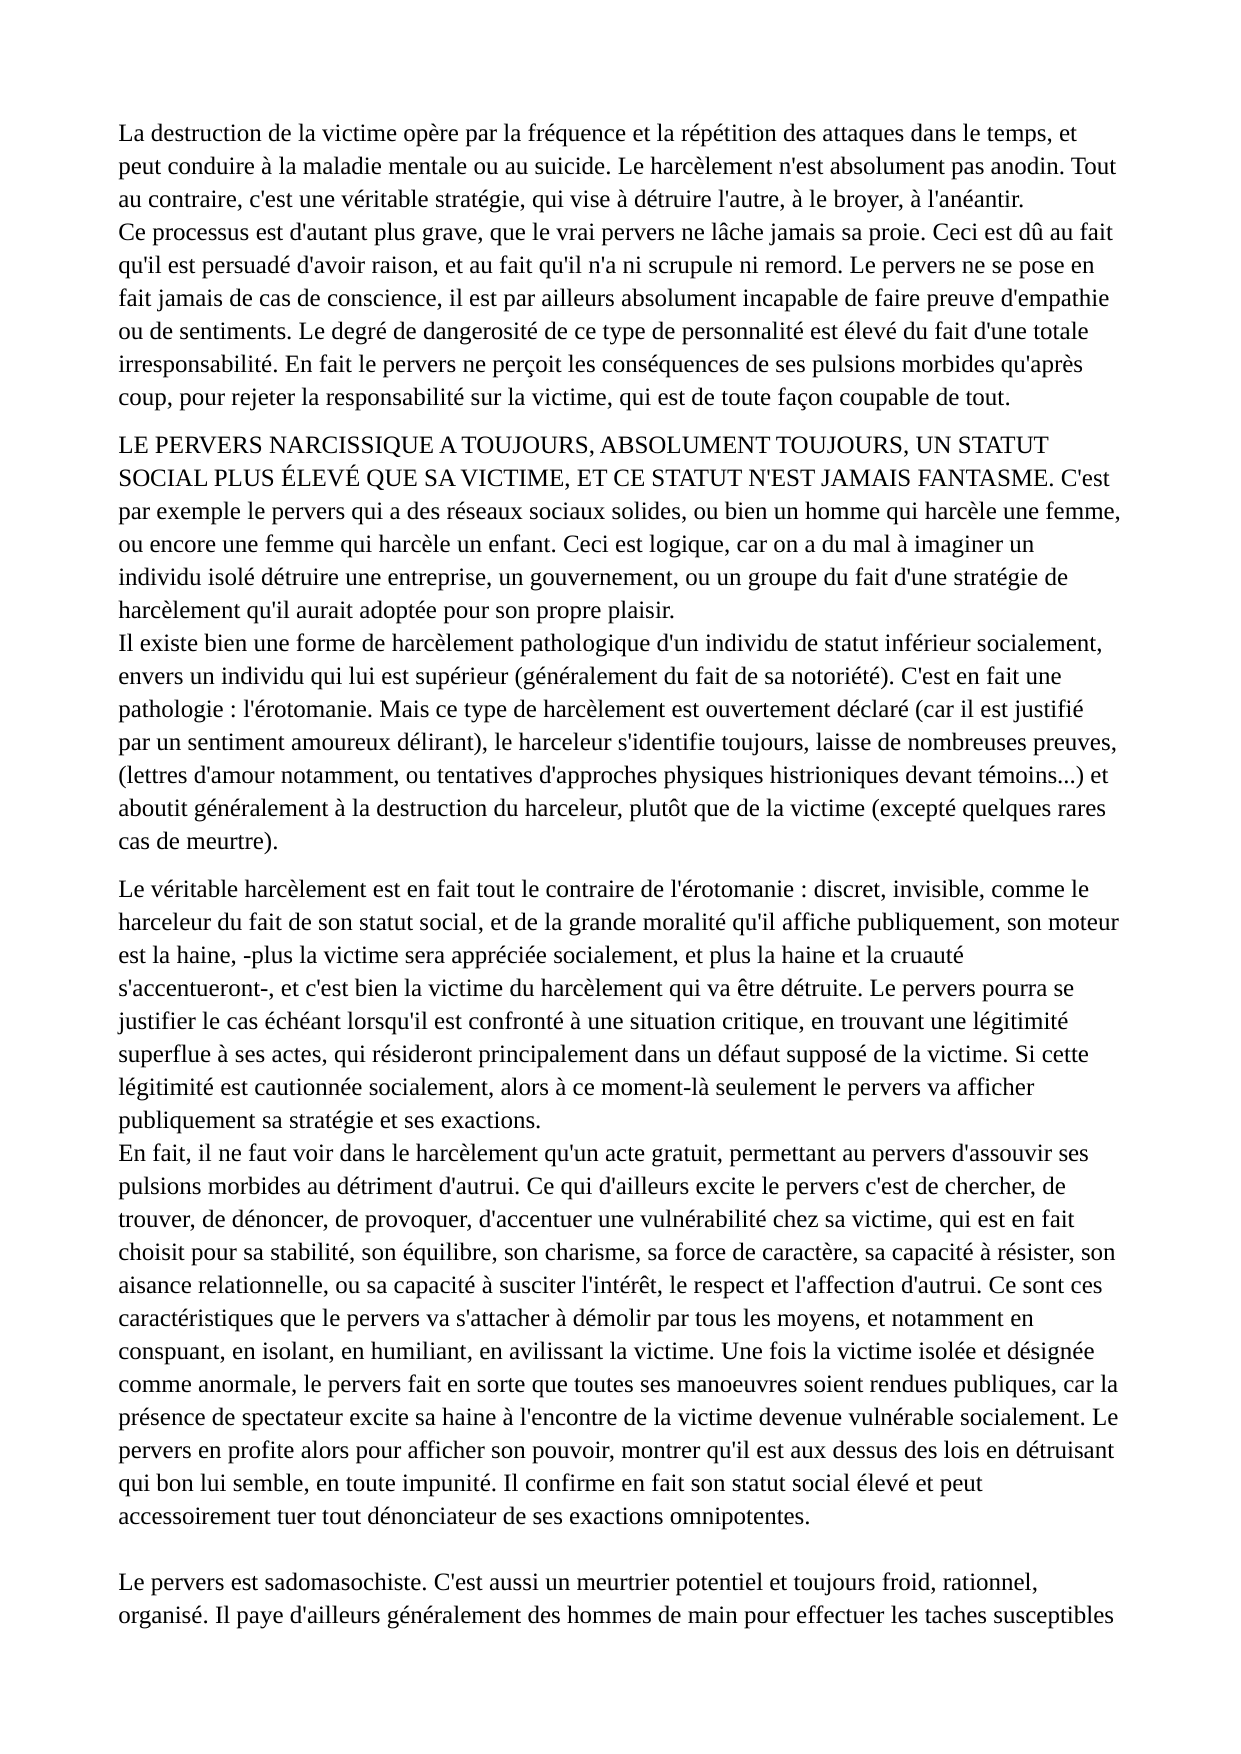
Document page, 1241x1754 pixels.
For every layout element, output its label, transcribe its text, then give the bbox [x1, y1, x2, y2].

text Le véritable harcèlement est en fait tout le contraire de l'érotomanie : discret, invisible, comme le harceleur du fait de son statut social, et de la grande moralité qu'il affiche publiquement, son moteur est la haine, -plus la victime sera appréciée socialement, et plus la haine et la cruauté s'accentueront-, et c'est bien la victime du harcèlement qui va être détruite. Le pervers pourra se justifier le cas échéant lorsqu'il est confronté à une situation critique, en trouvant une légitimité superflue à ses actes, qui résideront principalement dans un défaut supposé de la victime. Si cette légitimité est cautionnée socialement, alors à ce moment-là seulement le pervers va afficher publiquement sa stratégie et ses exactions. En fait, il ne faut voir dans le harcèlement qu'un acte gratuit, permettant au pervers d'assouvir ses pulsions morbides au détriment d'autrui. Ce qui d'ailleurs excite le pervers c'est de chercher, de trouver, de dénoncer, de provoquer, d'accentuer une vulnérabilité chez sa victime, qui est en fait choisit pour sa stabilité, son équilibre, son charisme, sa force de caractère, sa capacité à résister, son aisance relationnelle, ou sa capacité à susciter l'intérêt, le respect et l'affection d'autrui. Ce sont ces caractéristiques que le pervers va s'attacher à démolir par tous les moyens, et notamment en conspuant, en isolant, en humiliant, en avilissant la victime. Une fois la victime isolée et désignée comme anormale, le pervers fait en sorte que toutes ses manoeuvres soient rendues publiques, car la présence de spectateur excite sa haine à l'encontre de la victime devenue vulnérable socialement. Le pervers en profite alors pour afficher son pouvoir, montrer qu'il est aux dessus des lois en détruisant qui bon lui semble, en toute impunité. Il confirme en fait son statut social élevé et peut accessoirement tuer tout dénonciateur de ses exactions omnipotentes. Le pervers est sadomasochiste. C'est aussi un meurtrier potentiel et toujours froid, rationnel, organisé. Il paye d'ailleurs généralement des hommes de main pour effectuer les taches susceptibles [118, 874, 1122, 1629]
text LE PERVERS NARCISSIQUE A TOUJOURS, ABSOLUMENT TOUJOURS, UN STATUT SOCIAL PLUS ÉLEVÉ QUE SA VICTIME, ET CE STATUT N'EST JAMAIS FANTASME. C'est par exemple le pervers qui a des réseaux sociaux solides, ou bien un homme qui harcèle une femme, ou encore une femme qui harcèle un enfant. Ceci est logique, car on a du mal à imaginer un individu isolé détruire une entreprise, un gouvernement, ou un groupe du fait d'une stratégie de harcèlement qu'il aurait adoptée pour son propre plaisir. Il existe bien une forme de harcèlement pathologique d'un individu de statut inférieur socialement, envers un individu qui lui est supérieur (généralement du fait de sa notoriété). C'est en fait une pathologie : l'érotomanie. Mais ce type de harcèlement est ouvertement déclaré (car il est justifié par un sentiment amoureux délirant), le harceleur s'identifie toujours, laisse de nombreuses preuves, (lettres d'amour notamment, ou tentatives d'approches physiques histrioniques devant témoins...) et aboutit généralement à la destruction du harceleur, plutôt que de la victime (excepté quelques rares cas de meurtre). [118, 430, 1122, 855]
text La destruction de la victime opère par la fréquence et la répétition des attaques dans le temps, et peut conduire à la maladie mentale ou au suicide. Le harcèlement n'est absolument pas anodin. Tout au contraire, c'est une véritable stratégie, qui vise à détruire l'autre, à le broyer, à l'anéantir. Ce processus est d'autant plus grave, que le vrai pervers ne lâche jamais sa proie. Ceci est dû au fait qu'il est persuadé d'avoir raison, et au fait qu'il n'a ni scrupule ni remord. Le pervers ne se pose en fait jamais de cas de conscience, il est par ailleurs absolument incapable de faire preuve d'empathie ou de sentiments. Le degré de dangerosité de ce type de personnalité est élevé du fait d'une totale irresponsabilité. En fait le pervers ne perçoit les conséquences de ses pulsions morbides qu'après coup, pour rejeter la responsabilité sur la victime, qui est de toute façon coupable de tout. [118, 118, 1122, 411]
